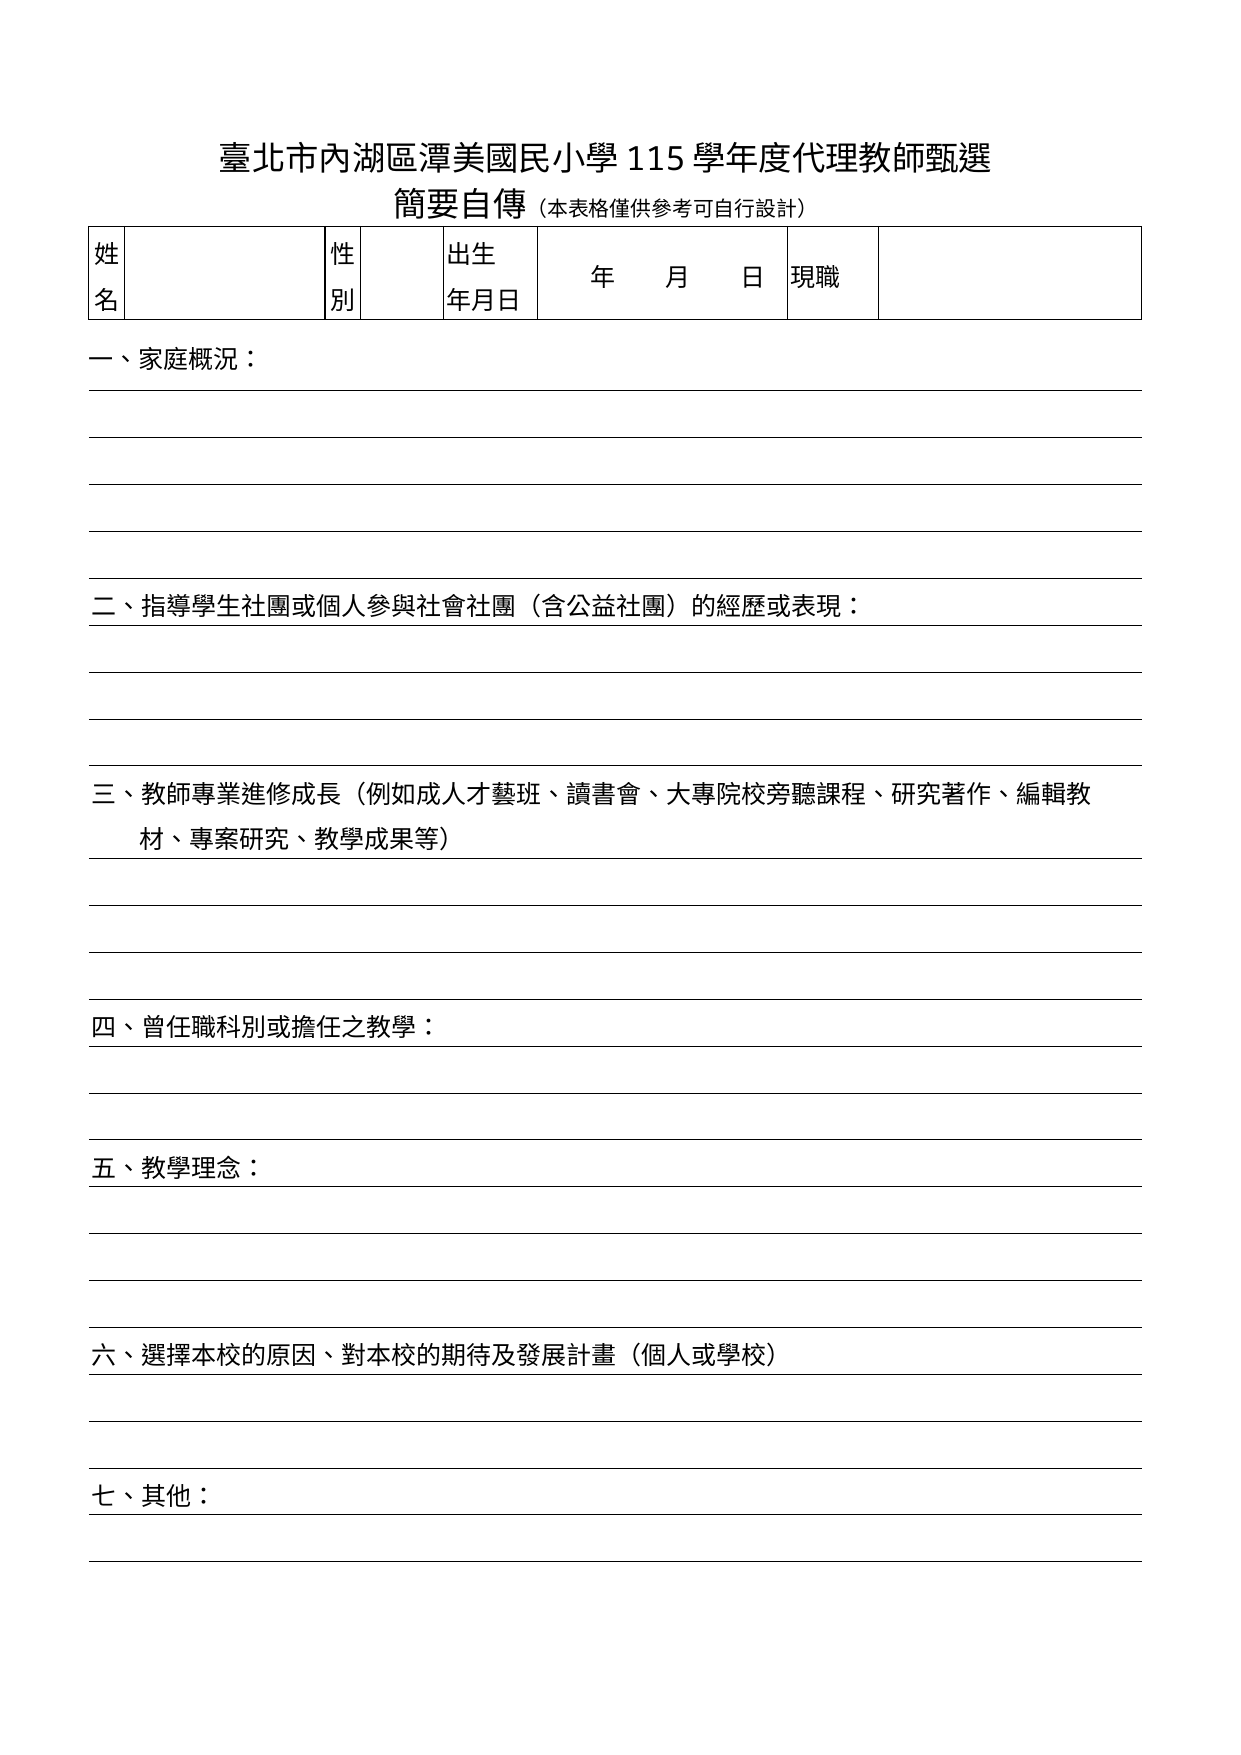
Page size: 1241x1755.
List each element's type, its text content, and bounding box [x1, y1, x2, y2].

table_cell 六、選擇本校的原因、對本校的期待及發展計畫（個人或學校） [89, 1328, 1142, 1374]
table_cell [89, 1047, 1142, 1092]
table_header 出生 年月日 [444, 227, 537, 318]
table_cell [89, 1234, 1142, 1280]
table_header 性別 [326, 227, 360, 318]
table_cell [89, 906, 1142, 952]
table_cell 七、其他： [89, 1469, 1142, 1514]
table_cell 四、曾任職科別或擔任之教學： [89, 1000, 1142, 1046]
text 一、家庭概況： [89, 332, 1122, 378]
text 簡要自傳（本表格僅供參考可自行設計） [89, 180, 1122, 226]
table_cell [89, 1422, 1142, 1467]
table_cell [89, 1094, 1142, 1139]
table_cell [89, 953, 1142, 999]
table_cell 三、教師專業進修成長（例如成人才藝班、讀書會、大專院校旁聽課程、研究著作、編輯教材、專案研究、教學成果等） [89, 766, 1142, 858]
table_cell [89, 1281, 1142, 1327]
table_cell [89, 485, 1142, 531]
table_cell [89, 859, 1142, 905]
table_header 姓名 [89, 227, 124, 318]
table_header [879, 227, 1141, 318]
table_cell 二、指導學生社團或個人參與社會社團（含公益社團）的經歷或表現： [89, 579, 1142, 625]
table_header [125, 227, 324, 318]
table_cell [89, 1187, 1142, 1233]
table_cell [89, 720, 1142, 765]
table_cell [89, 1515, 1142, 1561]
table_cell [89, 626, 1142, 672]
text 臺北市內湖區潭美國民小學115學年度代理教師甄選 [89, 134, 1122, 180]
table_cell [89, 673, 1142, 718]
table_header 現職 [788, 227, 878, 318]
table_cell [89, 532, 1142, 578]
table_header [89, 391, 1142, 437]
table_cell [89, 438, 1142, 484]
table_cell [89, 1375, 1142, 1421]
table_header [361, 227, 443, 318]
table_header 年 月 日 [538, 227, 787, 318]
table_cell 五、教學理念： [89, 1140, 1142, 1186]
